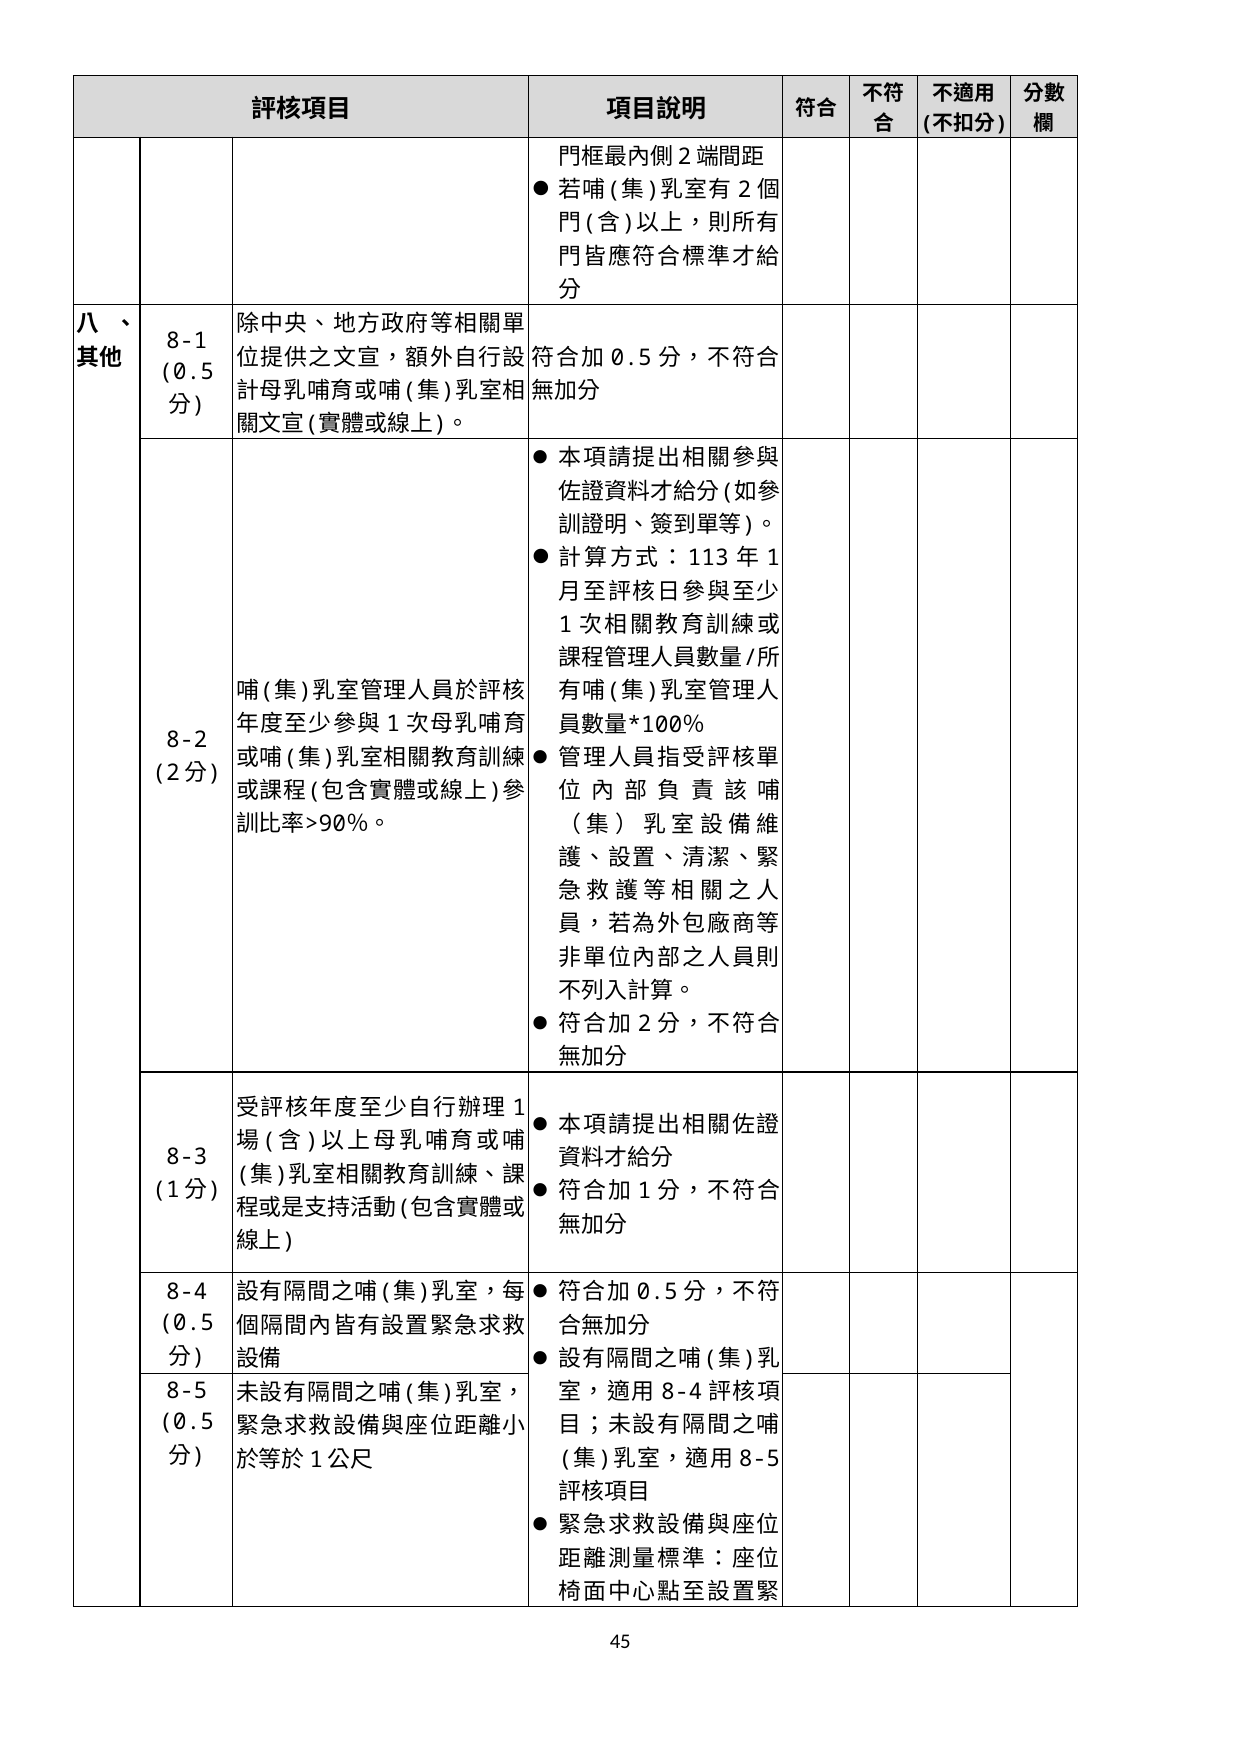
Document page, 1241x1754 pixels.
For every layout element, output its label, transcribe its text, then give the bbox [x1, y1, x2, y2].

table_cell [233, 138, 528, 304]
table_cell 8-2 (2分) [141, 439, 232, 1071]
table_cell 八、其他 [74, 305, 139, 1606]
table_cell 符合加0.5分，不符合無加分 [529, 305, 782, 438]
table_cell 未設有隔間之哺(集)乳室，緊急求救設備與座位距離小於等於1公尺 [233, 1374, 528, 1606]
table_cell [1011, 439, 1077, 1071]
table_cell [850, 439, 917, 1071]
table_header 符合 [783, 76, 849, 137]
table_cell [850, 1273, 917, 1373]
table_cell [783, 1273, 849, 1373]
table_cell 設有隔間之哺(集)乳室，每個隔間內皆有設置緊急求救設備 [233, 1273, 528, 1373]
table_cell 8-1 (0.5分) [141, 305, 232, 438]
table_header 評核項目 [74, 76, 528, 137]
table_header 不符合 [850, 76, 917, 137]
table_cell [783, 1374, 849, 1606]
table_cell [850, 305, 917, 438]
table_cell [850, 1073, 917, 1272]
table_cell [850, 138, 917, 304]
table_header 不適用 (不扣分) [918, 76, 1010, 137]
table_cell [141, 138, 232, 304]
table_cell [1011, 138, 1077, 304]
table_cell [918, 1273, 1010, 1373]
table_cell 大於(含)90公分，加1分 門框距離測量標準：門框最內側2端間距 若哺(集)乳室有2個門(含)以上，則所有門皆應符合標準才給分 [529, 138, 782, 304]
table_cell [918, 1374, 1010, 1606]
table_cell [918, 138, 1010, 304]
table_header 項目說明 [529, 76, 782, 137]
table_cell [918, 439, 1010, 1071]
table_cell 受評核年度至少自行辦理1場(含)以上母乳哺育或哺(集)乳室相關教育訓練、課程或是支持活動(包含實體或線上) [233, 1073, 528, 1272]
table_cell [1011, 1273, 1077, 1606]
table_cell 哺(集)乳室管理人員於評核年度至少參與1次母乳哺育或哺(集)乳室相關教育訓練或課程(包含實體或線上)參訓比率>90％。 [233, 439, 528, 1071]
table_cell 8-4 (0.5分) [141, 1273, 232, 1373]
table_cell 本項請提出相關參與佐證資料才給分(如參訓證明、簽到單等)。 計算方式：113年1月至評核日參與至少1次相關教育訓練或課程管理人員數量/所有哺(集)乳室管理人員數量*100％ 管理人員指受評核單位內部負責該哺（集）乳室設備維護、設置、清潔、緊急救護等相關之人員，若為外包廠商等非單位內部之人員則不列入計算。 符合加2分，不符合無加分 [529, 439, 782, 1071]
table_cell 本項請提出相關佐證資料才給分 符合加1分，不符合無加分 [529, 1073, 782, 1272]
table_cell [74, 138, 139, 304]
table_cell [783, 305, 849, 438]
table_cell 除中央、地方政府等相關單位提供之文宣，額外自行設計母乳哺育或哺(集)乳室相關文宣(實體或線上)。 [233, 305, 528, 438]
table_cell [850, 1374, 917, 1606]
table_cell [918, 305, 1010, 438]
table_cell [783, 138, 849, 304]
table_cell [1011, 305, 1077, 438]
table_cell [1011, 1073, 1077, 1272]
table_cell [918, 1073, 1010, 1272]
table_cell 8-5 (0.5分) [141, 1374, 232, 1606]
table_cell [783, 439, 849, 1071]
table_cell [783, 1073, 849, 1272]
table_cell 8-3 (1分) [141, 1073, 232, 1272]
table_header 分數欄 [1011, 76, 1077, 137]
table_cell 符合加0.5分，不符合無加分 設有隔間之哺(集)乳室，適用8-4評核項目；未設有隔間之哺(集)乳室，適用8-5評核項目 緊急求救設備與座位距離測量標準：座位椅面中心點至設置緊急求救設備的牆面或桌面之水平距離 [529, 1273, 782, 1606]
